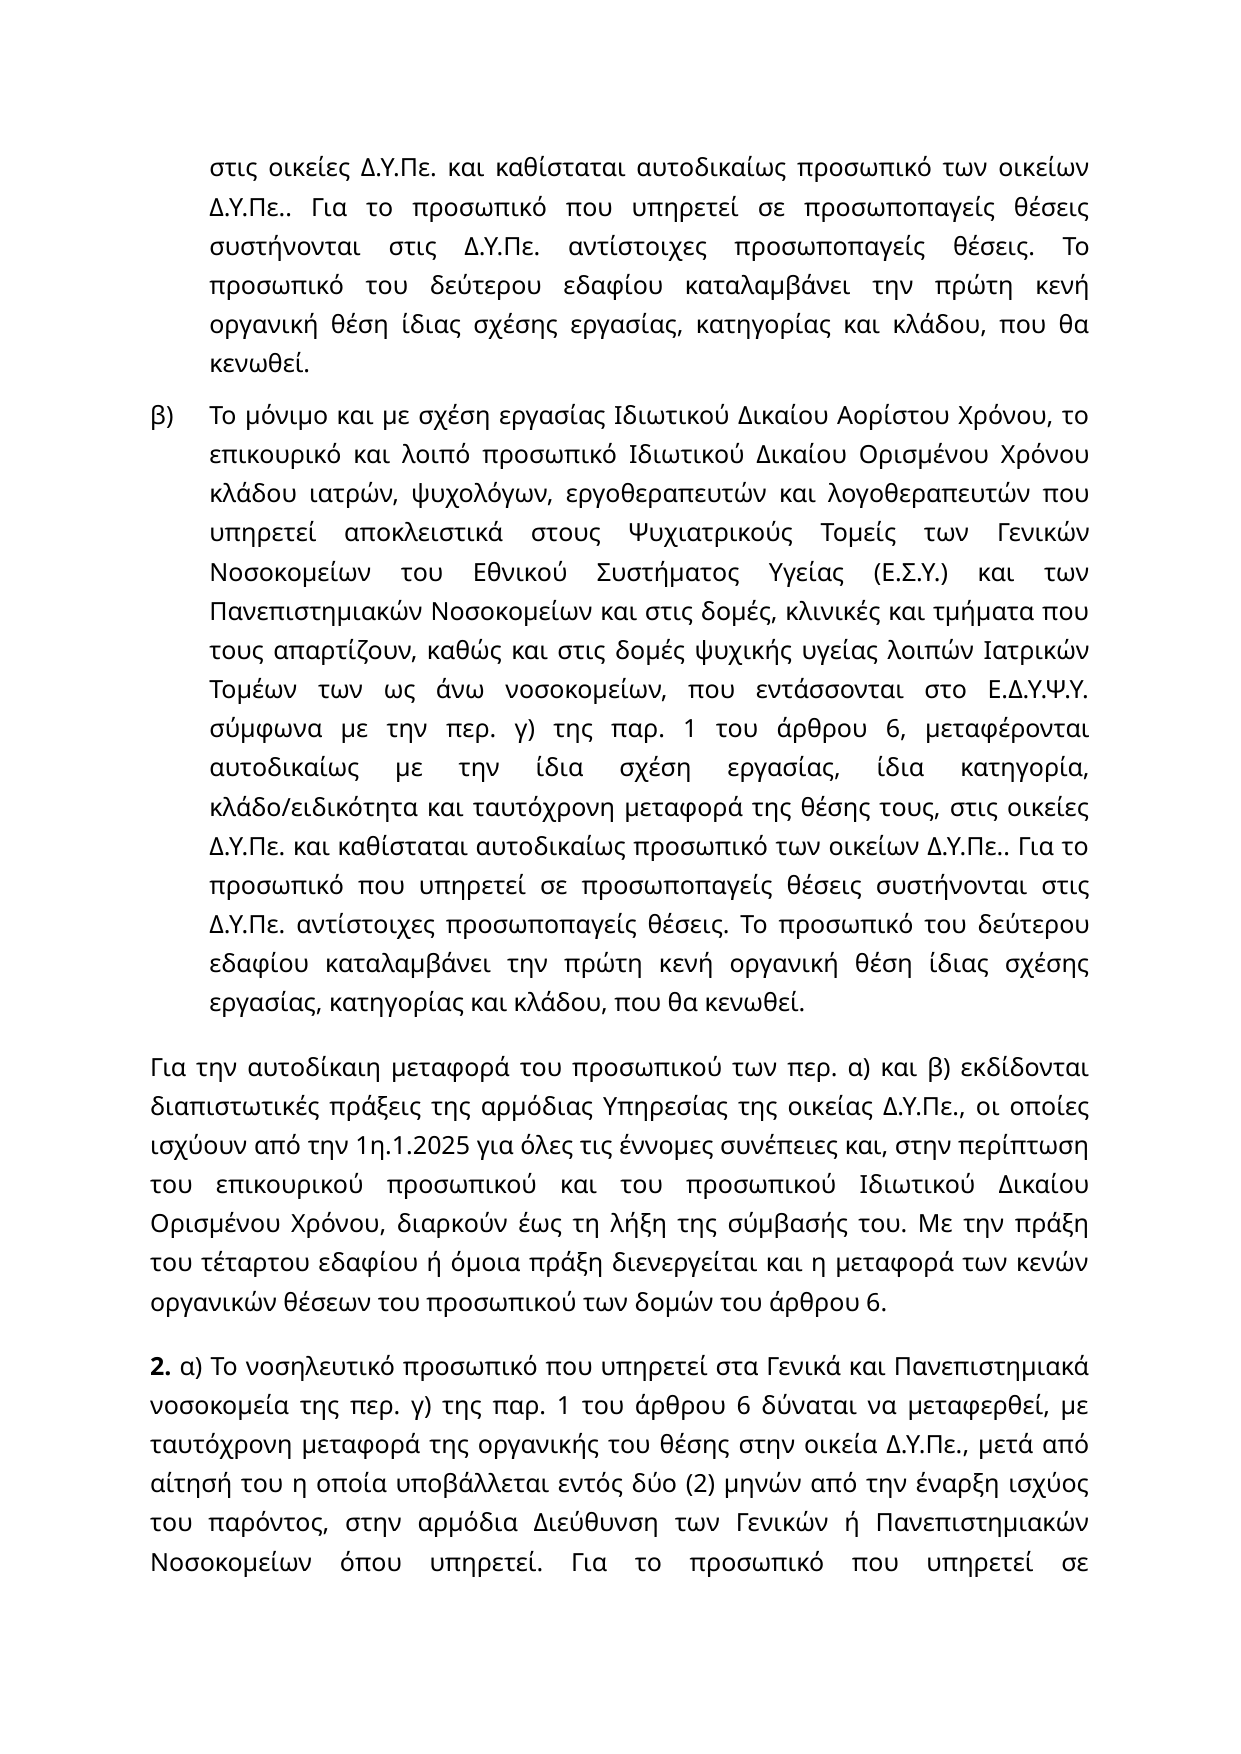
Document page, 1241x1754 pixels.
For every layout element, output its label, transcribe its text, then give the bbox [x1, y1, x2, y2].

list στις οικείες Δ.Υ.Πε. και καθίσταται αυτοδικαίως προσωπικό των οικείων Δ.Υ.Πε.. Για το προσωπικό που υπηρετεί σε προσωποπαγείς θέσεις συστήνονται στις Δ.Υ.Πε. αντίστοιχες προσωποπαγείς θέσεις. Το προσωπικό του δεύτερου εδαφίου καταλαμβάνει την πρώτη κενή οργανική θέση ίδιας σχέσης εργασίας, κατηγορίας και κλάδου, που θα κενωθεί. [150, 150, 1090, 380]
list β) Το μόνιμο και με σχέση εργασίας Ιδιωτικού Δικαίου Αορίστου Χρόνου, το επικουρικό και λοιπό προσωπικό Ιδιωτικού Δικαίου Ορισμένου Χρόνου κλάδου ιατρών, ψυχολόγων, εργοθεραπευτών και λογοθεραπευτών που υπηρετεί αποκλειστικά στους Ψυχιατρικούς Τομείς των Γενικών Νοσοκομείων του Εθνικού Συστήματος Υγείας (Ε.Σ.Υ.) και των Πανεπιστημιακών Νοσοκομείων και στις δομές, κλινικές και τμήματα που τους απαρτίζουν, καθώς και στις δομές ψυχικής υγείας λοιπών Ιατρικών Τομέων των ως άνω νοσοκομείων, που εντάσσονται στο Ε.Δ.Υ.Ψ.Υ. σύμφωνα με την περ. γ) της παρ. 1 του άρθρου 6, μεταφέρονται αυτοδικαίως με την ίδια σχέση εργασίας, ίδια κατηγορία, κλάδο/ειδικότητα και ταυτόχρονη μεταφορά της θέσης τους, στις οικείες Δ.Υ.Πε. και καθίσταται αυτοδικαίως προσωπικό των οικείων Δ.Υ.Πε.. Για το προσωπικό που υπηρετεί σε προσωποπαγείς θέσεις συστήνονται στις Δ.Υ.Πε. αντίστοιχες προσωποπαγείς θέσεις. Το προσωπικό του δεύτερου εδαφίου καταλαμβάνει την πρώτη κενή οργανική θέση ίδιας σχέσης εργασίας, κατηγορίας και κλάδου, που θα κενωθεί. [150, 397, 1090, 1019]
text Για την αυτοδίκαιη μεταφορά του προσωπικού των περ. α) και β) εκδίδονται διαπιστωτικές πράξεις της αρμόδιας Υπηρεσίας της οικείας Δ.Υ.Πε., οι οποίες ισχύουν από την 1η.1.2025 για όλες τις έννομες συνέπειες και, στην περίπτωση του επικουρικού προσωπικού και του προσωπικού Ιδιωτικού Δικαίου Ορισμένου Χρόνου, διαρκούν έως τη λήξη της σύμβασής του. Με την πράξη του τέταρτου εδαφίου ή όμοια πράξη διενεργείται και η μεταφορά των κενών οργανικών θέσεων του προσωπικού των δομών του άρθρου 6. [150, 1049, 1090, 1318]
text 2. α) Το νοσηλευτικό προσωπικό που υπηρετεί στα Γενικά και Πανεπιστημιακά νοσοκομεία της περ. γ) της παρ. 1 του άρθρου 6 δύναται να μεταφερθεί, με ταυτόχρονη μεταφορά της οργανικής του θέσης στην οικεία Δ.Υ.Πε., μετά από αίτησή του η οποία υποβάλλεται εντός δύο (2) μηνών από την έναρξη ισχύος του παρόντος, στην αρμόδια Διεύθυνση των Γενικών ή Πανεπιστημιακών Νοσοκομείων όπου υπηρετεί. Για το προσωπικό που υπηρετεί σε [150, 1348, 1090, 1578]
